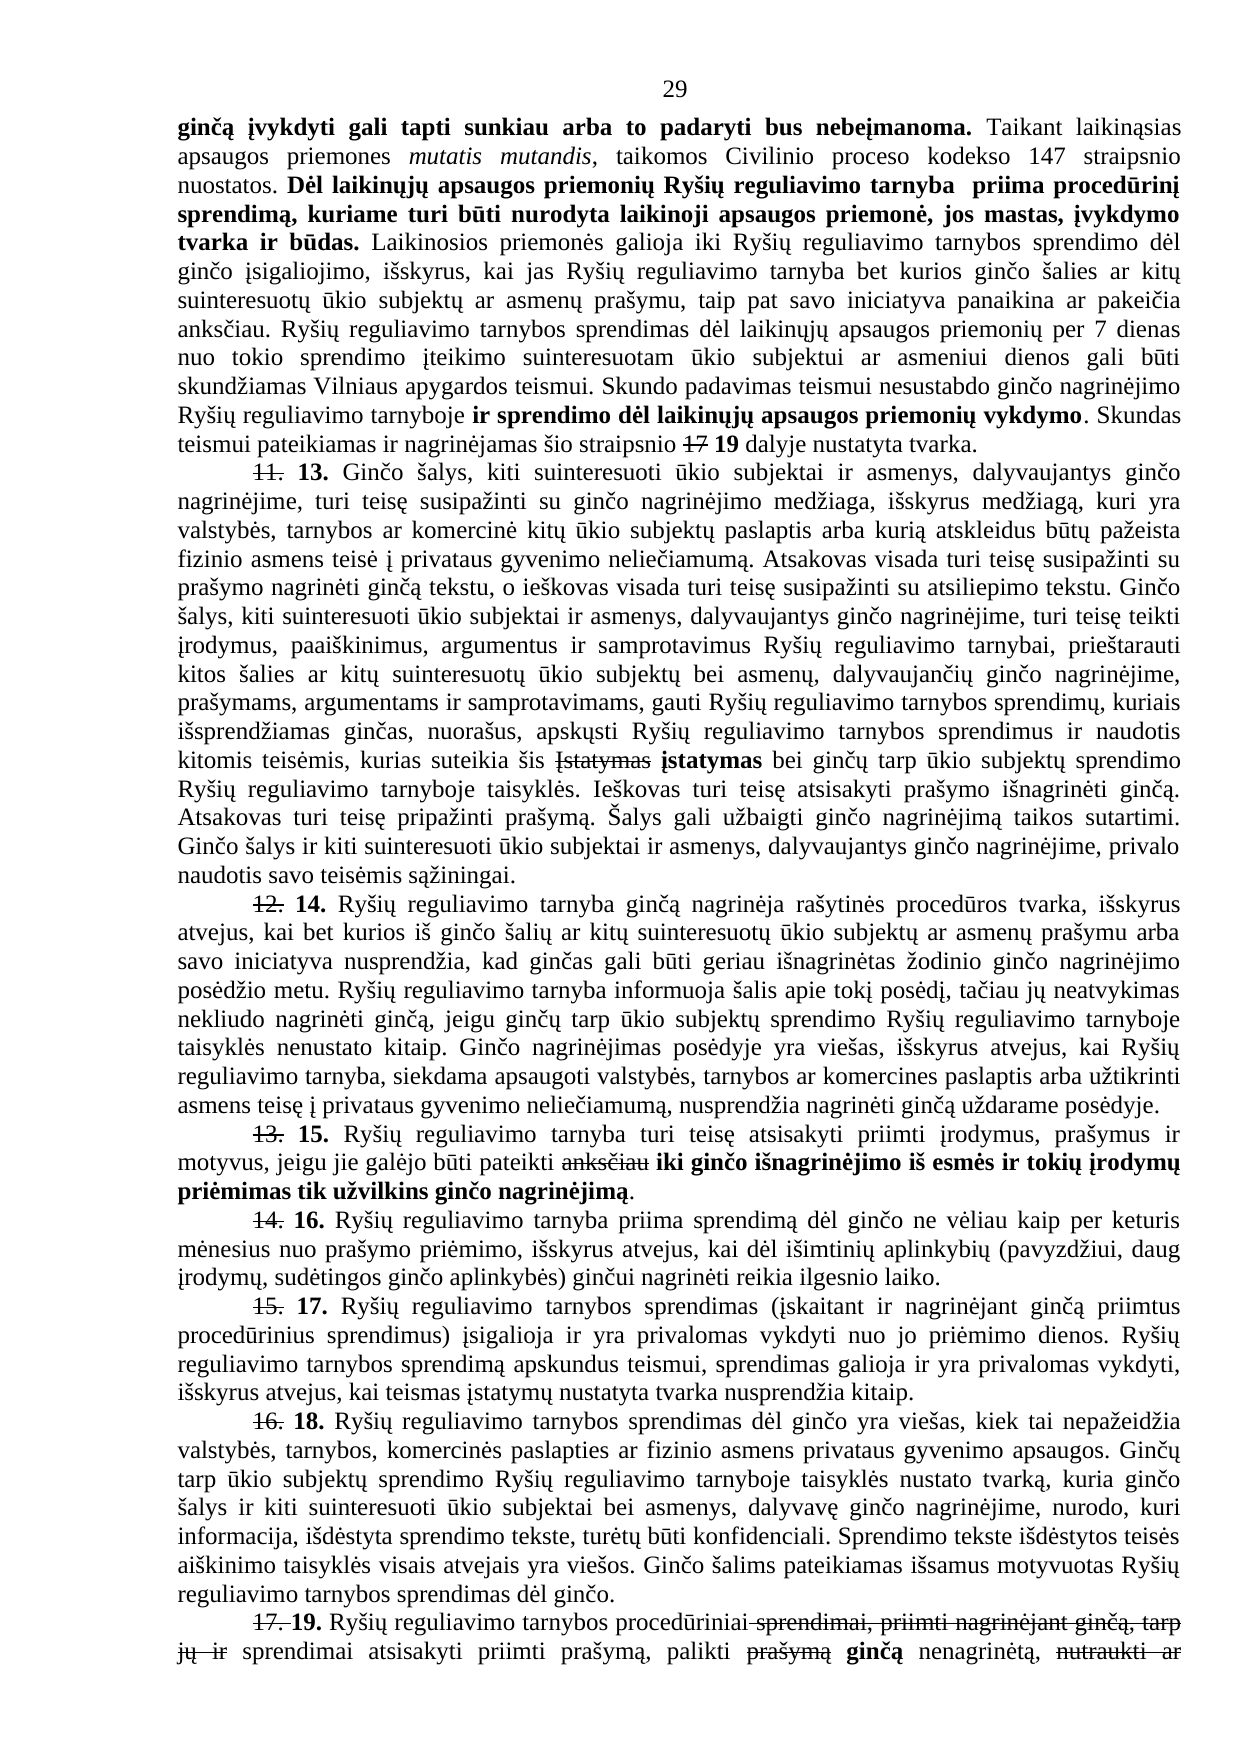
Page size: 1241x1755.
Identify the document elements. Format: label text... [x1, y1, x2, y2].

text 14. 16. Ryšių reguliavimo tarnyba priima sprendimą dėl ginčo ne vėliau kaip per keturis mėnesius nuo prašymo priėmimo, išskyrus atvejus, kai dėl išimtinių aplinkybių (pavyzdžiui, daug įrodymų, sudėtingos ginčo aplinkybės) ginčui nagrinėti reikia ilgesnio laiko. [177, 1205, 1181, 1291]
text 16. 18. Ryšių reguliavimo tarnybos sprendimas dėl ginčo yra viešas, kiek tai nepažeidžia valstybės, tarnybos, komercinės paslapties ar fizinio asmens privataus gyvenimo apsaugos. Ginčų tarp ūkio subjektų sprendimo Ryšių reguliavimo tarnyboje taisyklės nustato tvarką, kuria ginčo šalys ir kiti suinteresuoti ūkio subjektai bei asmenys, dalyvavę ginčo nagrinėjime, nurodo, kuri informacija, išdėstyta sprendimo tekste, turėtų būti konfidenciali. Sprendimo tekste išdėstytos teisės aiškinimo taisyklės visais atvejais yra viešos. Ginčo šalims pateikiamas išsamus motyvuotas Ryšių reguliavimo tarnybos sprendimas dėl ginčo. [177, 1406, 1181, 1607]
text 13. 15. Ryšių reguliavimo tarnyba turi teisę atsisakyti priimti įrodymus, prašymus ir motyvus, jeigu jie galėjo būti pateikti anksčiau iki ginčo išnagrinėjimo iš esmės ir tokių įrodymų priėmimas tik užvilkins ginčo nagrinėjimą. [177, 1119, 1181, 1205]
text 12. 14. Ryšių reguliavimo tarnyba ginčą nagrinėja rašytinės procedūros tvarka, išskyrus atvejus, kai bet kurios iš ginčo šalių ar kitų suinteresuotų ūkio subjektų ar asmenų prašymu arba savo iniciatyva nusprendžia, kad ginčas gali būti geriau išnagrinėtas žodinio ginčo nagrinėjimo posėdžio metu. Ryšių reguliavimo tarnyba informuoja šalis apie tokį posėdį, tačiau jų neatvykimas nekliudo nagrinėti ginčą, jeigu ginčų tarp ūkio subjektų sprendimo Ryšių reguliavimo tarnyboje taisyklės nenustato kitaip. Ginčo nagrinėjimas posėdyje yra viešas, išskyrus atvejus, kai Ryšių reguliavimo tarnyba, siekdama apsaugoti valstybės, tarnybos ar komercines paslaptis arba užtikrinti asmens teisę į privataus gyvenimo neliečiamumą, nusprendžia nagrinėti ginčą uždarame posėdyje. [177, 889, 1181, 1119]
text ginčą įvykdyti gali tapti sunkiau arba to padaryti bus nebeįmanoma. Taikant laikinąsias apsaugos priemones mutatis mutandis, taikomos Civilinio proceso kodekso 147 straipsnio nuostatos. Dėl laikinųjų apsaugos priemonių Ryšių reguliavimo tarnyba priima procedūrinį sprendimą, kuriame turi būti nurodyta laikinoji apsaugos priemonė, jos mastas, įvykdymo tvarka ir būdas. Laikinosios priemonės galioja iki Ryšių reguliavimo tarnybos sprendimo dėl ginčo įsigaliojimo, išskyrus, kai jas Ryšių reguliavimo tarnyba bet kurios ginčo šalies ar kitų suinteresuotų ūkio subjektų ar asmenų prašymu, taip pat savo iniciatyva panaikina ar pakeičia anksčiau. Ryšių reguliavimo tarnybos sprendimas dėl laikinųjų apsaugos priemonių per 7 dienas nuo tokio sprendimo įteikimo suinteresuotam ūkio subjektui ar asmeniui dienos gali būti skundžiamas Vilniaus apygardos teismui. Skundo padavimas teismui nesustabdo ginčo nagrinėjimo Ryšių reguliavimo tarnyboje ir sprendimo dėl laikinųjų apsaugos priemonių vykdymo. Skundas teismui pateikiamas ir nagrinėjamas šio straipsnio 17 19 dalyje nustatyta tvarka. [177, 112, 1181, 457]
text 11. 13. Ginčo šalys, kiti suinteresuoti ūkio subjektai ir asmenys, dalyvaujantys ginčo nagrinėjime, turi teisę susipažinti su ginčo nagrinėjimo medžiaga, išskyrus medžiagą, kuri yra valstybės, tarnybos ar komercinė kitų ūkio subjektų paslaptis arba kurią atskleidus būtų pažeista fizinio asmens teisė į privataus gyvenimo neliečiamumą. Atsakovas visada turi teisę susipažinti su prašymo nagrinėti ginčą tekstu, o ieškovas visada turi teisę susipažinti su atsiliepimo tekstu. Ginčo šalys, kiti suinteresuoti ūkio subjektai ir asmenys, dalyvaujantys ginčo nagrinėjime, turi teisę teikti įrodymus, paaiškinimus, argumentus ir samprotavimus Ryšių reguliavimo tarnybai, prieštarauti kitos šalies ar kitų suinteresuotų ūkio subjektų bei asmenų, dalyvaujančių ginčo nagrinėjime, prašymams, argumentams ir samprotavimams, gauti Ryšių reguliavimo tarnybos sprendimų, kuriais išsprendžiamas ginčas, nuorašus, apskųsti Ryšių reguliavimo tarnybos sprendimus ir naudotis kitomis teisėmis, kurias suteikia šis Įstatymas įstatymas bei ginčų tarp ūkio subjektų sprendimo Ryšių reguliavimo tarnyboje taisyklės. Ieškovas turi teisę atsisakyti prašymo išnagrinėti ginčą. Atsakovas turi teisę pripažinti prašymą. Šalys gali užbaigti ginčo nagrinėjimą taikos sutartimi. Ginčo šalys ir kiti suinteresuoti ūkio subjektai ir asmenys, dalyvaujantys ginčo nagrinėjime, privalo naudotis savo teisėmis sąžiningai. [177, 457, 1181, 889]
text 15. 17. Ryšių reguliavimo tarnybos sprendimas (įskaitant ir nagrinėjant ginčą priimtus procedūrinius sprendimus) įsigalioja ir yra privalomas vykdyti nuo jo priėmimo dienos. Ryšių reguliavimo tarnybos sprendimą apskundus teismui, sprendimas galioja ir yra privalomas vykdyti, išskyrus atvejus, kai teismas įstatymų nustatyta tvarka nusprendžia kitaip. [177, 1291, 1181, 1406]
text 17. 19. Ryšių reguliavimo tarnybos procedūriniai sprendimai, priimti nagrinėjant ginčą, tarp jų ir sprendimai atsisakyti priimti prašymą, palikti prašymą ginčą nenagrinėtą, nutraukti ar [177, 1607, 1181, 1665]
